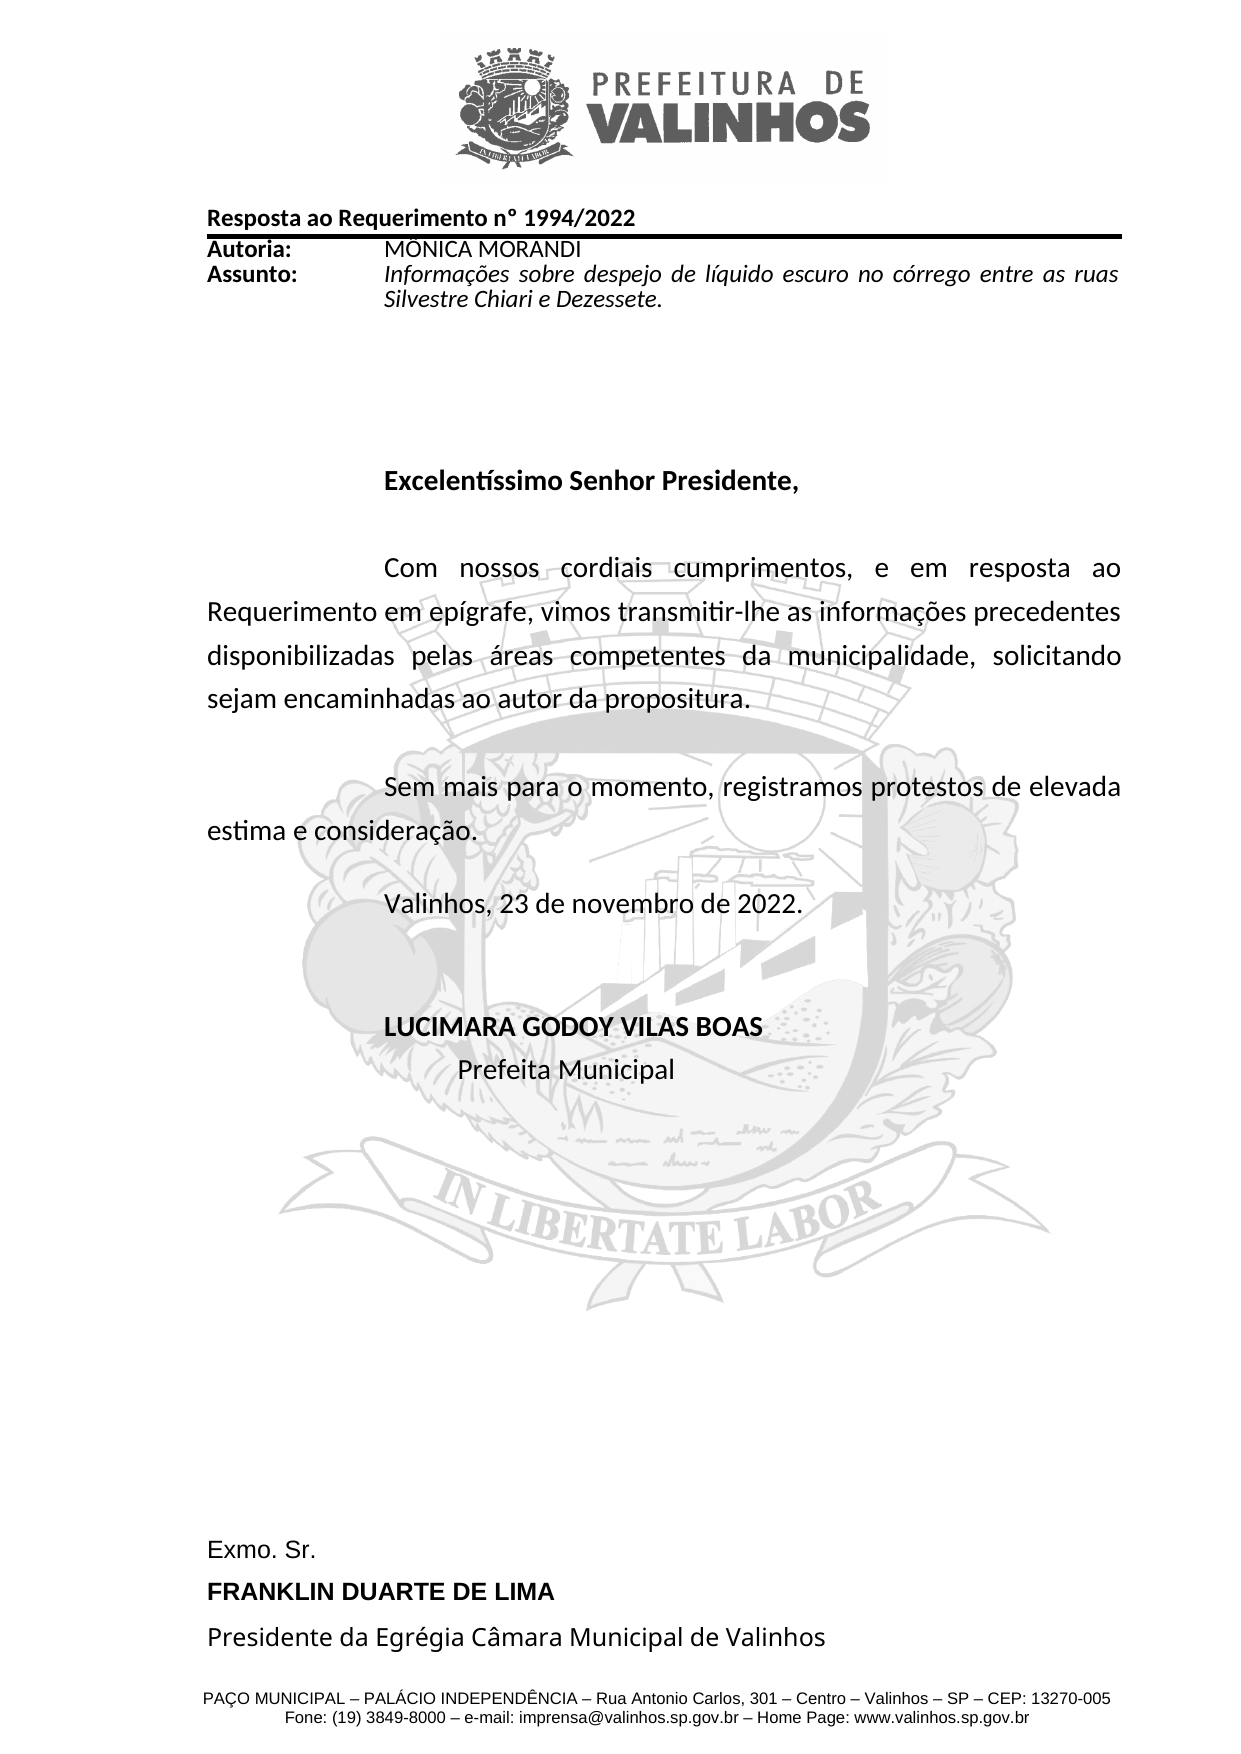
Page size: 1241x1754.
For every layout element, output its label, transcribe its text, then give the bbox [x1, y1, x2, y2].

text Sem mais para o momento, registramos protestos de elevada estima e consideração. [1094, 774, 1122, 847]
picture [438, 29, 891, 185]
picture [235, 518, 1094, 1355]
picture [1090, 609, 1094, 619]
text Excelentíssimo Senhor Presidente, [207, 468, 1122, 497]
text Prefeita Municipal [207, 1058, 235, 1087]
text Valinhos, 23 de novembro de 2022. [1094, 891, 1122, 920]
text LUCIMARA GODOY VILAS BOAS [1094, 1014, 1122, 1043]
text LUCIMARA GODOY VILAS BOAS [207, 1014, 235, 1043]
text Prefeita Municipal [1094, 1058, 1122, 1087]
text Sem mais para o momento, registramos protestos de elevada estima e consideração. [207, 774, 235, 847]
text Valinhos, 23 de novembro de 2022. [207, 891, 235, 920]
